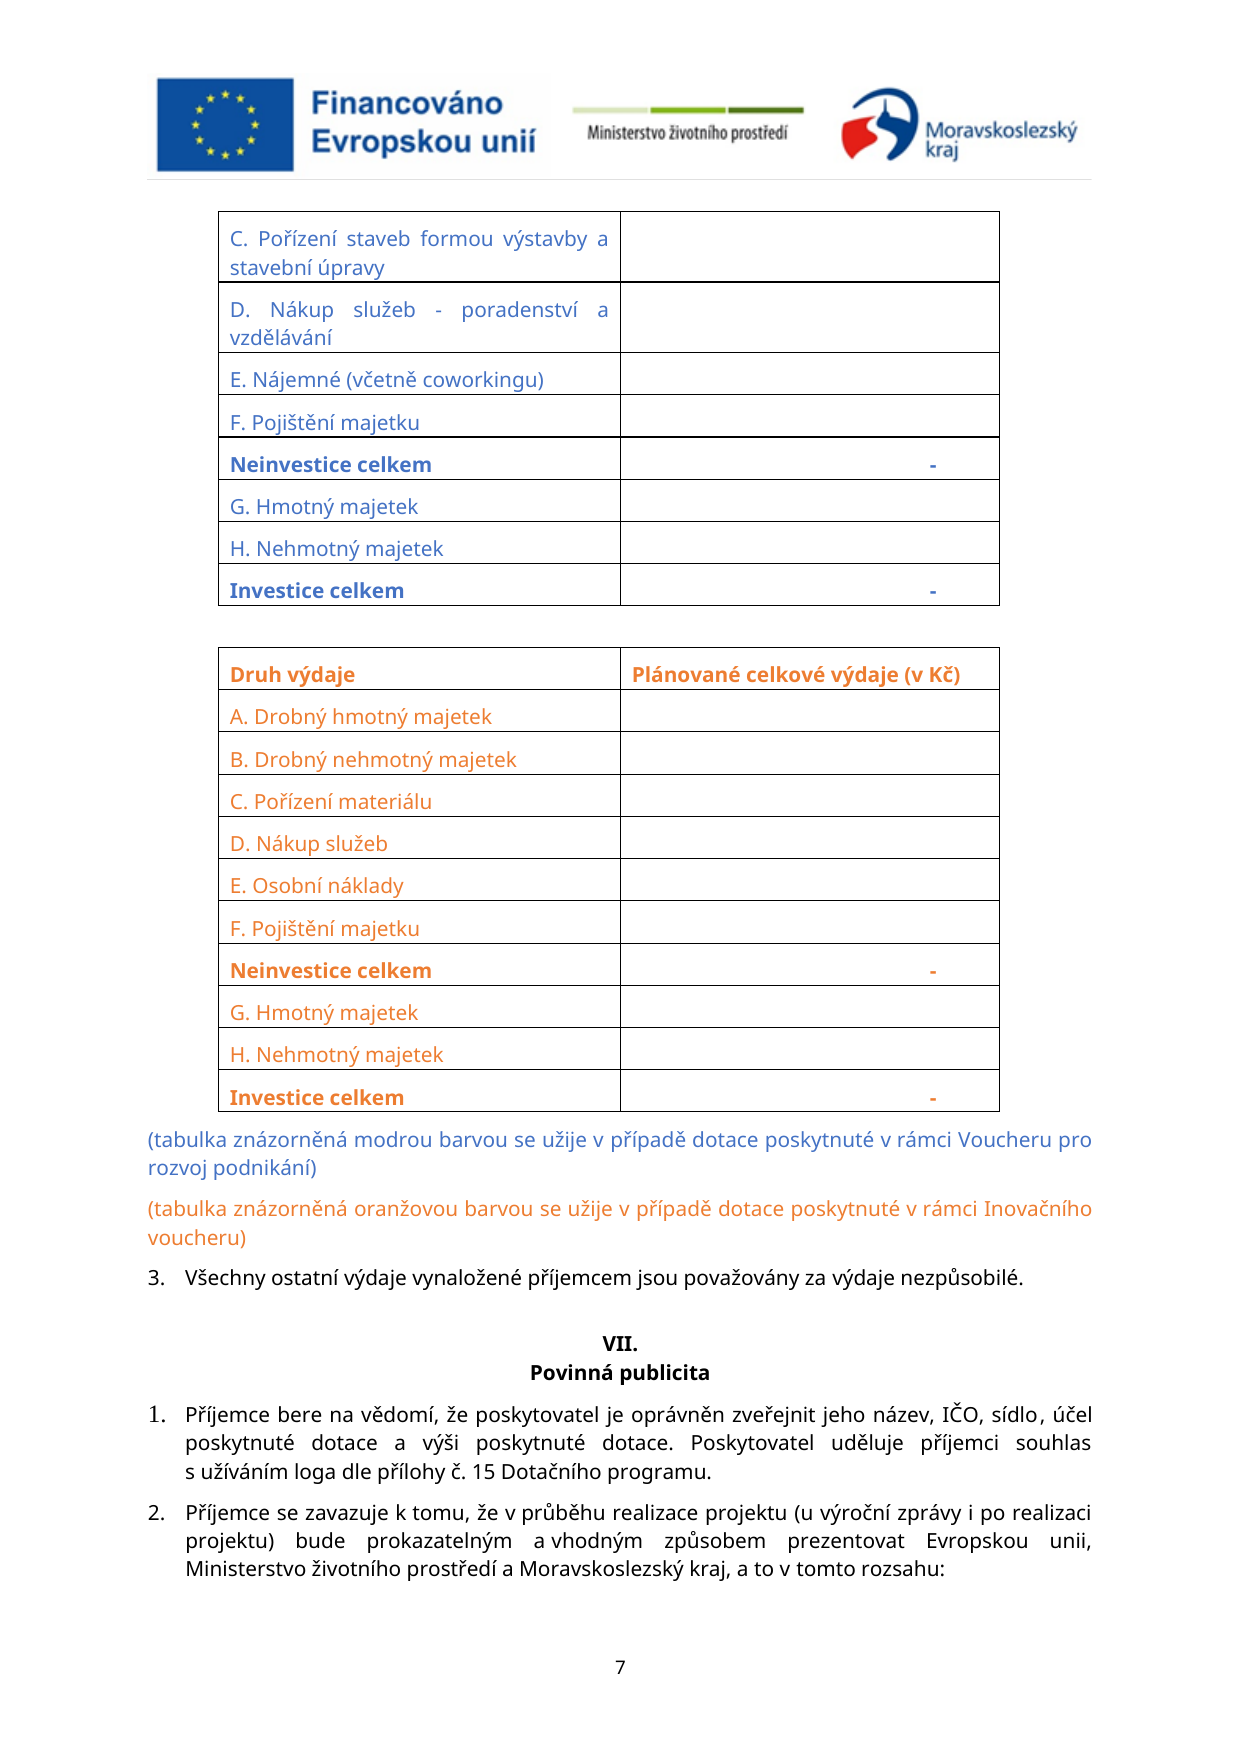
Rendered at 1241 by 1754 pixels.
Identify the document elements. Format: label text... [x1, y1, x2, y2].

table_cell [621, 690, 999, 731]
text VII. Povinná publicita [148, 1329, 1092, 1386]
table_cell - [621, 438, 999, 478]
table_cell [621, 817, 999, 858]
list Příjemce bere na vědomí, že poskytovatel je oprávněn zveřejnit jeho název, IČO, sídlo, účel poskytnuté dotace a výši poskytnuté dotace. Poskytovatel uděluje příjemci souhlas s užíváním loga dle přílohy č. 15 Dotačního programu. [148, 1399, 1092, 1485]
table_cell [621, 732, 999, 773]
table_cell B. Drobný nehmotný majetek [219, 732, 620, 773]
table_cell [621, 395, 999, 436]
table_cell C. Pořízení staveb formou výstavby a stavební úpravy [219, 212, 620, 281]
table_cell [621, 283, 999, 352]
table_cell E. Nájemné (včetně coworkingu) [219, 353, 620, 394]
table_cell H. Nehmotný majetek [219, 522, 620, 563]
table_cell E. Osobní náklady [219, 859, 620, 900]
table_cell Neinvestice celkem [219, 944, 620, 985]
table_cell [621, 212, 999, 281]
table_cell G. Hmotný majetek [219, 986, 620, 1027]
table_cell Investice celkem [219, 1070, 620, 1111]
table_cell D. Nákup služeb - poradenství a vzdělávání [219, 283, 620, 352]
table_cell Investice celkem [219, 564, 620, 605]
list Všechny ostatní výdaje vynaložené příjemcem jsou považovány za výdaje nezpůsobilé. [148, 1263, 1092, 1292]
table_cell [621, 901, 999, 943]
list Příjemce se zavazuje k tomu, že v průběhu realizace projektu (u výroční zprávy i po realizaci projektu) bude prokazatelným a vhodným způsobem prezentovat Evropskou unii, Ministerstvo životního prostředí a Moravskoslezský kraj, a to v tomto rozsahu: [148, 1498, 1092, 1583]
table_cell [621, 1028, 999, 1069]
table_cell C. Pořízení materiálu [219, 775, 620, 816]
text (tabulka znázorněná oranžovou barvou se užije v případě dotace poskytnuté v rámci Inovačního voucheru) [148, 1194, 1092, 1251]
table_cell [621, 522, 999, 563]
table_cell [621, 859, 999, 900]
table_cell G. Hmotný majetek [219, 480, 620, 521]
table_cell [621, 480, 999, 521]
table_cell F. Pojištění majetku [219, 395, 620, 436]
table_header Plánované celkové výdaje (v Kč) [621, 648, 999, 689]
table_cell H. Nehmotný majetek [219, 1028, 620, 1069]
table_cell Neinvestice celkem [219, 438, 620, 478]
table_header Druh výdaje [219, 648, 620, 689]
table_cell F. Pojištění majetku [219, 901, 620, 943]
table_cell - [621, 564, 999, 605]
table_cell D. Nákup služeb [219, 817, 620, 858]
table_cell A. Drobný hmotný majetek [219, 690, 620, 731]
table_cell [621, 775, 999, 816]
text (tabulka znázorněná modrou barvou se užije v případě dotace poskytnuté v rámci Voucheru pro rozvoj podnikání) [148, 1125, 1092, 1182]
table_cell [621, 986, 999, 1027]
picture [147, 73, 1095, 183]
table_cell [621, 353, 999, 394]
table_cell - [621, 1070, 999, 1111]
table_cell - [621, 944, 999, 985]
